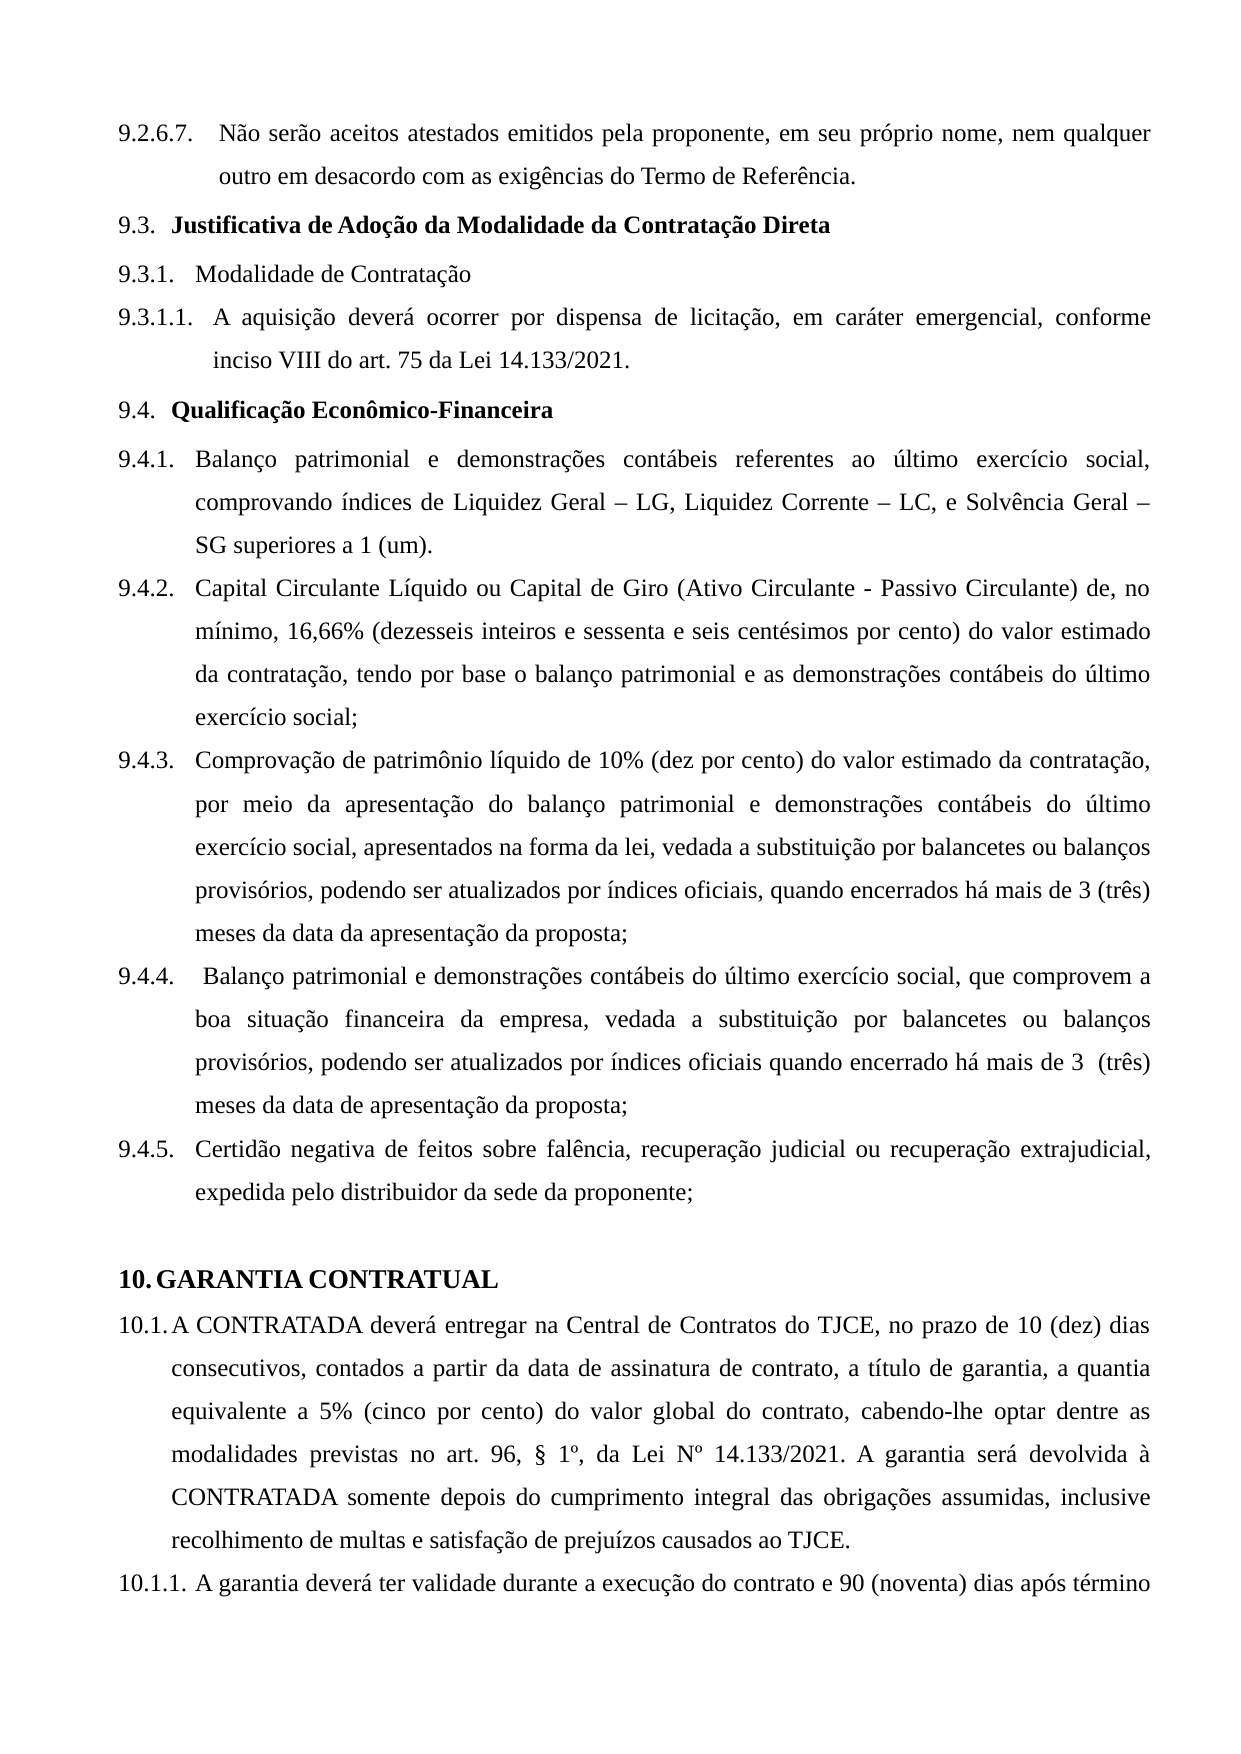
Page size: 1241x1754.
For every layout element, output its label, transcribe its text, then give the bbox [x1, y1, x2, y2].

list Comprovação de patrimônio líquido de 10% (dez por cento) do valor estimado da contratação, por meio da apresentação do balanço patrimonial e demonstrações contábeis do último exercício social, apresentados na forma da lei, vedada a substituição por balancetes ou balanços provisórios, podendo ser atualizados por índices oficiais, quando encerrados há mais de 3 (três) meses da data da apresentação da proposta; [118, 746, 1152, 947]
list Justificativa de Adoção da Modalidade da Contratação Direta [118, 210, 1152, 239]
list A garantia deverá ter validade durante a execução do contrato e 90 (noventa) dias após término [118, 1568, 1152, 1597]
list Certidão negativa de feitos sobre falência, recuperação judicial ou recuperação extrajudicial, expedida pelo distribuidor da sede da proponente; [118, 1134, 1152, 1206]
list Capital Circulante Líquido ou Capital de Giro (Ativo Circulante - Passivo Circulante) de, no mínimo, 16,66% (dezesseis inteiros e sessenta e seis centésimos por cento) do valor estimado da contratação, tendo por base o balanço patrimonial e as demonstrações contábeis do último exercício social; [118, 573, 1152, 731]
list Não serão aceitos atestados emitidos pela proponente, em seu próprio nome, nem qualquer outro em desacordo com as exigências do Termo de Referência. [118, 118, 1152, 190]
list GARANTIA CONTRATUAL [118, 1263, 1152, 1294]
list Qualificação Econômico-Financeira [118, 395, 1152, 423]
list Balanço patrimonial e demonstrações contábeis referentes ao último exercício social, comprovando índices de Liquidez Geral – LG, Liquidez Corrente – LC, e Solvência Geral – SG superiores a 1 (um). [118, 444, 1152, 559]
list A CONTRATADA deverá entregar na Central de Contratos do TJCE, no prazo de 10 (dez) dias consecutivos, contados a partir da data de assinatura de contrato, a título de garantia, a quantia equivalente a 5% (cinco por cento) do valor global do contrato, cabendo-lhe optar dentre as modalidades previstas no art. 96, § 1º, da Lei Nº 14.133/2021. A garantia será devolvida à CONTRATADA somente depois do cumprimento integral das obrigações assumidas, inclusive recolhimento de multas e satisfação de prejuízos causados ao TJCE. [118, 1310, 1152, 1554]
list Modalidade de Contratação [118, 259, 1152, 288]
list Balanço patrimonial e demonstrações contábeis do último exercício social, que comprovem a boa situação financeira da empresa, vedada a substituição por balancetes ou balanços provisórios, podendo ser atualizados por índices oficiais quando encerrado há mais de 3 (três) meses da data de apresentação da proposta; [118, 961, 1152, 1119]
list A aquisição deverá ocorrer por dispensa de licitação, em caráter emergencial, conforme inciso VIII do art. 75 da Lei 14.133/2021. [118, 302, 1152, 374]
